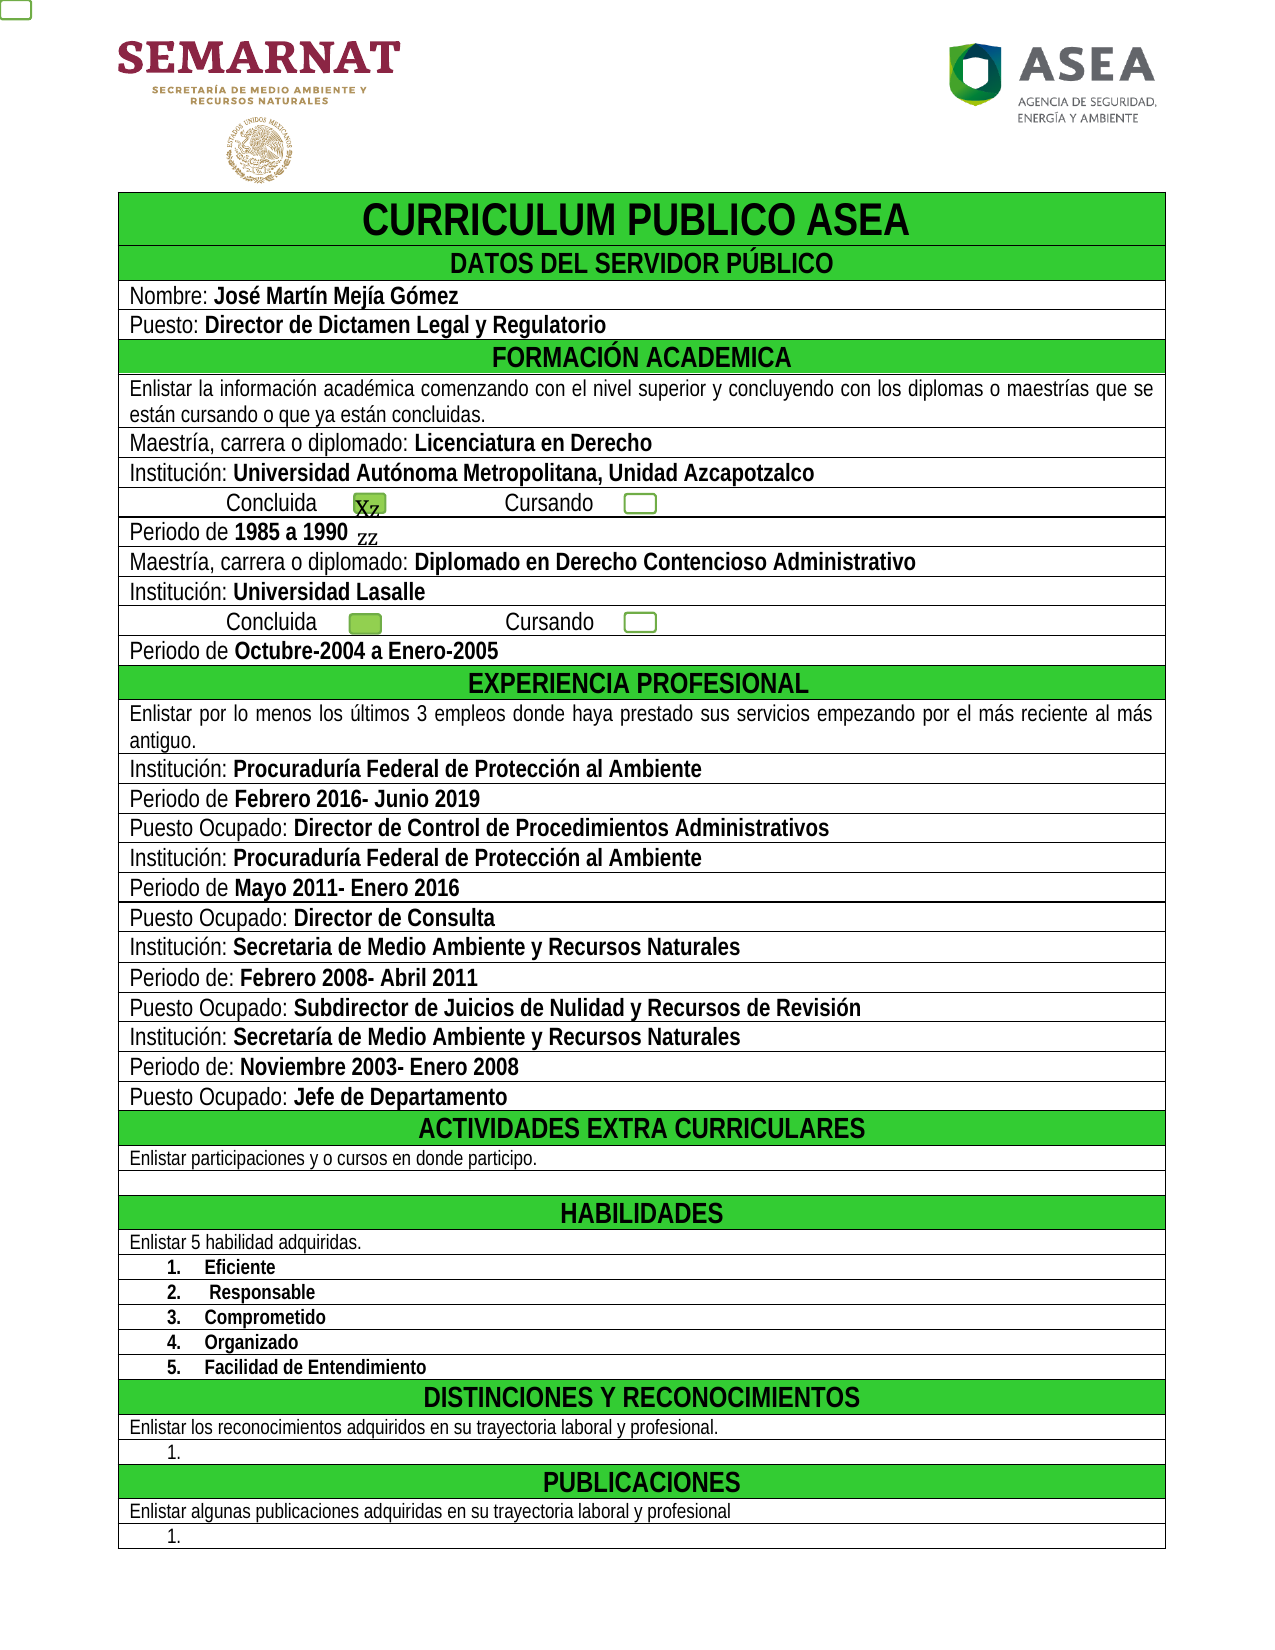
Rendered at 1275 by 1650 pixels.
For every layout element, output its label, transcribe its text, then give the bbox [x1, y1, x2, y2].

table_cell EXPERIENCIA PROFESIONAL [119, 666, 1165, 699]
table_cell Enlistar 5 habilidad adquiridas. [119, 1230, 1165, 1254]
table_cell DISTINCIONES Y RECONOCIMIENTOS [119, 1380, 1165, 1414]
table_cell Eficiente [119, 1255, 1165, 1279]
table_cell Organizado [119, 1330, 1165, 1354]
table_cell FORMACIÓN ACADEMICA [119, 340, 1165, 373]
table_cell Puesto: Director de Dictamen Legal y Regulatorio [119, 310, 1165, 339]
table_cell Periodo de: Noviembre 2003- Enero 2008 [119, 1052, 1165, 1081]
table_cell Concluida Cursando [119, 488, 1165, 516]
table_cell PUBLICACIONES [119, 1465, 1165, 1498]
table_header CURRICULUM PUBLICO ASEA [119, 193, 1165, 245]
table_cell Periodo de Mayo 2011- Enero 2016 [119, 873, 1165, 901]
table_cell Institución: Universidad Lasalle [119, 577, 1165, 605]
table_cell Nombre: José Martín Mejía Gómez [119, 281, 1165, 309]
table_cell HABILIDADES [119, 1196, 1165, 1229]
table_cell Maestría, carrera o diplomado: Diplomado en Derecho Contencioso Administrativo [119, 547, 1165, 576]
table_cell Periodo de Octubre-2004 a Enero-2005 [119, 636, 1165, 665]
table_cell Periodo de Febrero 2016- Junio 2019 [119, 784, 1165, 812]
table_cell Institución: Secretaría de Medio Ambiente y Recursos Naturales [119, 1022, 1165, 1051]
table_cell [119, 1440, 1165, 1464]
table_cell Enlistar participaciones y o cursos en donde participo. [119, 1146, 1165, 1170]
table_cell Puesto Ocupado: Jefe de Departamento [119, 1082, 1165, 1110]
table_cell Responsable [119, 1280, 1165, 1304]
table_cell Institución: Procuraduría Federal de Protección al Ambiente [119, 843, 1165, 872]
table_cell Enlistar la información académica comenzando con el nivel superior y concluyendo con los diplomas o maestrías que se están cursando o que ya están concluidas. [119, 375, 1165, 427]
table_cell Facilidad de Entendimiento [119, 1355, 1165, 1379]
table_cell Institución: Universidad Autónoma Metropolitana, Unidad Azcapotzalco [119, 458, 1165, 487]
table_cell [119, 1171, 1165, 1195]
table_cell Puesto Ocupado: Subdirector de Juicios de Nulidad y Recursos de Revisión [119, 993, 1165, 1021]
table_cell Concluida Cursando [119, 606, 1165, 635]
table_cell Periodo de: Febrero 2008- Abril 2011 [119, 963, 1165, 992]
table_cell DATOS DEL SERVIDOR PÚBLICO [119, 246, 1165, 280]
table_cell [119, 1524, 1165, 1548]
table_cell Periodo de 1985 a 1990 [119, 518, 1165, 546]
table_cell Puesto Ocupado: Director de Control de Procedimientos Administrativos [119, 814, 1165, 842]
table_cell ACTIVIDADES EXTRA CURRICULARES [119, 1111, 1165, 1145]
table_cell Puesto Ocupado: Director de Consulta [119, 903, 1165, 931]
table_cell Enlistar algunas publicaciones adquiridas en su trayectoria laboral y profesional [119, 1499, 1165, 1523]
table_cell Maestría, carrera o diplomado: Licenciatura en Derecho [119, 428, 1165, 457]
table_cell Institución: Procuraduría Federal de Protección al Ambiente [119, 754, 1165, 783]
table_cell Institución: Secretaria de Medio Ambiente y Recursos Naturales [119, 932, 1165, 962]
table_cell Comprometido [119, 1305, 1165, 1329]
table_cell Enlistar por lo menos los últimos 3 empleos donde haya prestado sus servicios empezando por el más reciente al más antiguo. [119, 700, 1165, 753]
table_cell Enlistar los reconocimientos adquiridos en su trayectoria laboral y profesional. [119, 1415, 1165, 1439]
